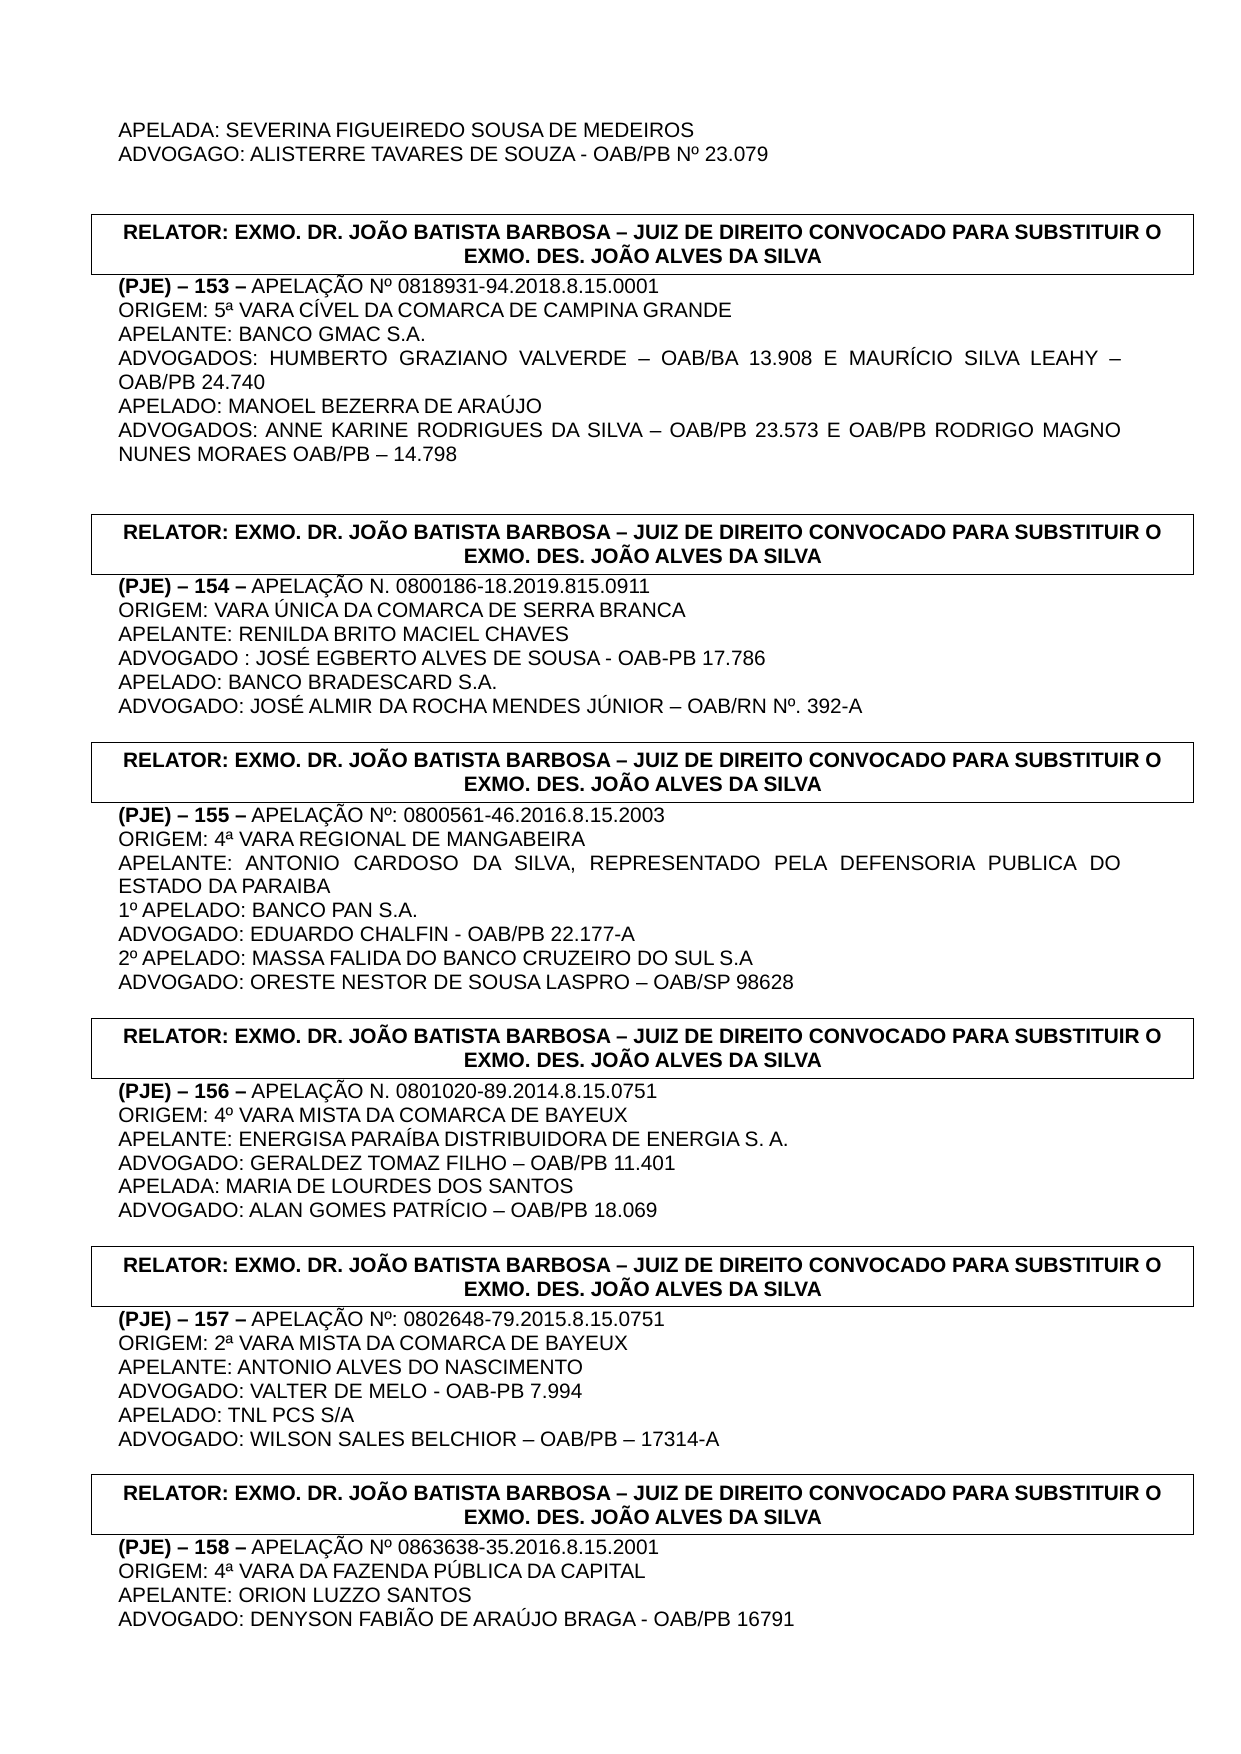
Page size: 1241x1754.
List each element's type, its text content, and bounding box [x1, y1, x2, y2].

text APELADO: BANCO BRADESCARD S.A. [118, 670, 1122, 694]
text APELANTE: ORION LUZZO SANTOS [118, 1583, 1122, 1607]
text 1º APELADO: BANCO PAN S.A. [118, 898, 1122, 922]
text APELANTE: ANTONIO ALVES DO NASCIMENTO [118, 1354, 1122, 1378]
text APELADA: SEVERINA FIGUEIREDO SOUSA DE MEDEIROS [118, 118, 1122, 142]
text (PJE) – 156 – APELAÇÃO N. 0801020-89.2014.8.15.0751 [118, 1079, 1122, 1102]
table_header RELATOR: EXMO. DR. JOÃO BATISTA BARBOSA – JUIZ DE DIREITO CONVOCADO PARA SUBSTITUIR O EXMO. DES. JOÃO ALVES DA SILVA [92, 743, 1193, 802]
text ADVOGADO: JOSÉ ALMIR DA ROCHA MENDES JÚNIOR – OAB/RN Nº. 392-A [118, 694, 1122, 718]
text 2º APELADO: MASSA FALIDA DO BANCO CRUZEIRO DO SUL S.A [118, 946, 1122, 970]
text APELADO: TNL PCS S/A [118, 1402, 1122, 1426]
table_header RELATOR: EXMO. DR. JOÃO BATISTA BARBOSA – JUIZ DE DIREITO CONVOCADO PARA SUBSTITUIR O EXMO. DES. JOÃO ALVES DA SILVA [92, 1019, 1193, 1078]
text ADVOGADO: WILSON SALES BELCHIOR – OAB/PB – 17314-A [118, 1426, 1122, 1450]
text (PJE) – 153 – APELAÇÃO Nº 0818931-94.2018.8.15.0001 [118, 275, 1122, 298]
text (PJE) – 155 – APELAÇÃO Nº: 0800561-46.2016.8.15.2003 [118, 803, 1122, 826]
text ADVOGADO : JOSÉ EGBERTO ALVES DE SOUSA - OAB-PB 17.786 [118, 646, 1122, 670]
text ADVOGADO: DENYSON FABIÃO DE ARAÚJO BRAGA - OAB/PB 16791 [118, 1607, 1122, 1631]
text ADVOGADO: EDUARDO CHALFIN - OAB/PB 22.177-A [118, 922, 1122, 946]
text ADVOGADOS: HUMBERTO GRAZIANO VALVERDE – OAB/BA 13.908 E MAURÍCIO SILVA LEAHY – OAB/PB 24.740 [118, 346, 1122, 394]
table_header RELATOR: EXMO. DR. JOÃO BATISTA BARBOSA – JUIZ DE DIREITO CONVOCADO PARA SUBSTITUIR O EXMO. DES. JOÃO ALVES DA SILVA [92, 215, 1193, 274]
text ADVOGADO: VALTER DE MELO - OAB-PB 7.994 [118, 1378, 1122, 1402]
text APELANTE: BANCO GMAC S.A. [118, 322, 1122, 346]
text ORIGEM: 4ª VARA REGIONAL DE MANGABEIRA [118, 826, 1122, 850]
text APELADA: MARIA DE LOURDES DOS SANTOS [118, 1174, 1122, 1198]
text (PJE) – 154 – APELAÇÃO N. 0800186-18.2019.815.0911 [118, 575, 1122, 598]
text APELADO: MANOEL BEZERRA DE ARAÚJO [118, 394, 1122, 418]
text ORIGEM: VARA ÚNICA DA COMARCA DE SERRA BRANCA [118, 598, 1122, 622]
text ADVOGADO: ORESTE NESTOR DE SOUSA LASPRO – OAB/SP 98628 [118, 970, 1122, 994]
text ADVOGADO: ALAN GOMES PATRÍCIO – OAB/PB 18.069 [118, 1198, 1122, 1222]
text ORIGEM: 5ª VARA CÍVEL DA COMARCA DE CAMPINA GRANDE [118, 298, 1122, 322]
text (PJE) – 157 – APELAÇÃO Nº: 0802648-79.2015.8.15.0751 [118, 1307, 1122, 1331]
text ORIGEM: 4ª VARA DA FAZENDA PÚBLICA DA CAPITAL [118, 1559, 1122, 1583]
text ORIGEM: 2ª VARA MISTA DA COMARCA DE BAYEUX [118, 1331, 1122, 1354]
text (PJE) – 158 – APELAÇÃO Nº 0863638-35.2016.8.15.2001 [118, 1535, 1122, 1559]
text ADVOGADO: GERALDEZ TOMAZ FILHO – OAB/PB 11.401 [118, 1150, 1122, 1174]
text ADVOGADOS: ANNE KARINE RODRIGUES DA SILVA – OAB/PB 23.573 E OAB/PB RODRIGO MAGNO NUNES MORAES OAB/PB – 14.798 [118, 418, 1122, 466]
table_header RELATOR: EXMO. DR. JOÃO BATISTA BARBOSA – JUIZ DE DIREITO CONVOCADO PARA SUBSTITUIR O EXMO. DES. JOÃO ALVES DA SILVA [92, 1475, 1193, 1534]
text APELANTE: ANTONIO CARDOSO DA SILVA, REPRESENTADO PELA DEFENSORIA PUBLICA DO ESTADO DA PARAIBA [118, 850, 1122, 898]
text APELANTE: RENILDA BRITO MACIEL CHAVES [118, 622, 1122, 646]
text APELANTE: ENERGISA PARAÍBA DISTRIBUIDORA DE ENERGIA S. A. [118, 1126, 1122, 1150]
text ADVOGAGO: ALISTERRE TAVARES DE SOUZA - OAB/PB Nº 23.079 [118, 142, 1122, 166]
table_header RELATOR: EXMO. DR. JOÃO BATISTA BARBOSA – JUIZ DE DIREITO CONVOCADO PARA SUBSTITUIR O EXMO. DES. JOÃO ALVES DA SILVA [92, 515, 1193, 574]
table_header RELATOR: EXMO. DR. JOÃO BATISTA BARBOSA – JUIZ DE DIREITO CONVOCADO PARA SUBSTITUIR O EXMO. DES. JOÃO ALVES DA SILVA [92, 1247, 1193, 1306]
text ORIGEM: 4º VARA MISTA DA COMARCA DE BAYEUX [118, 1102, 1122, 1126]
